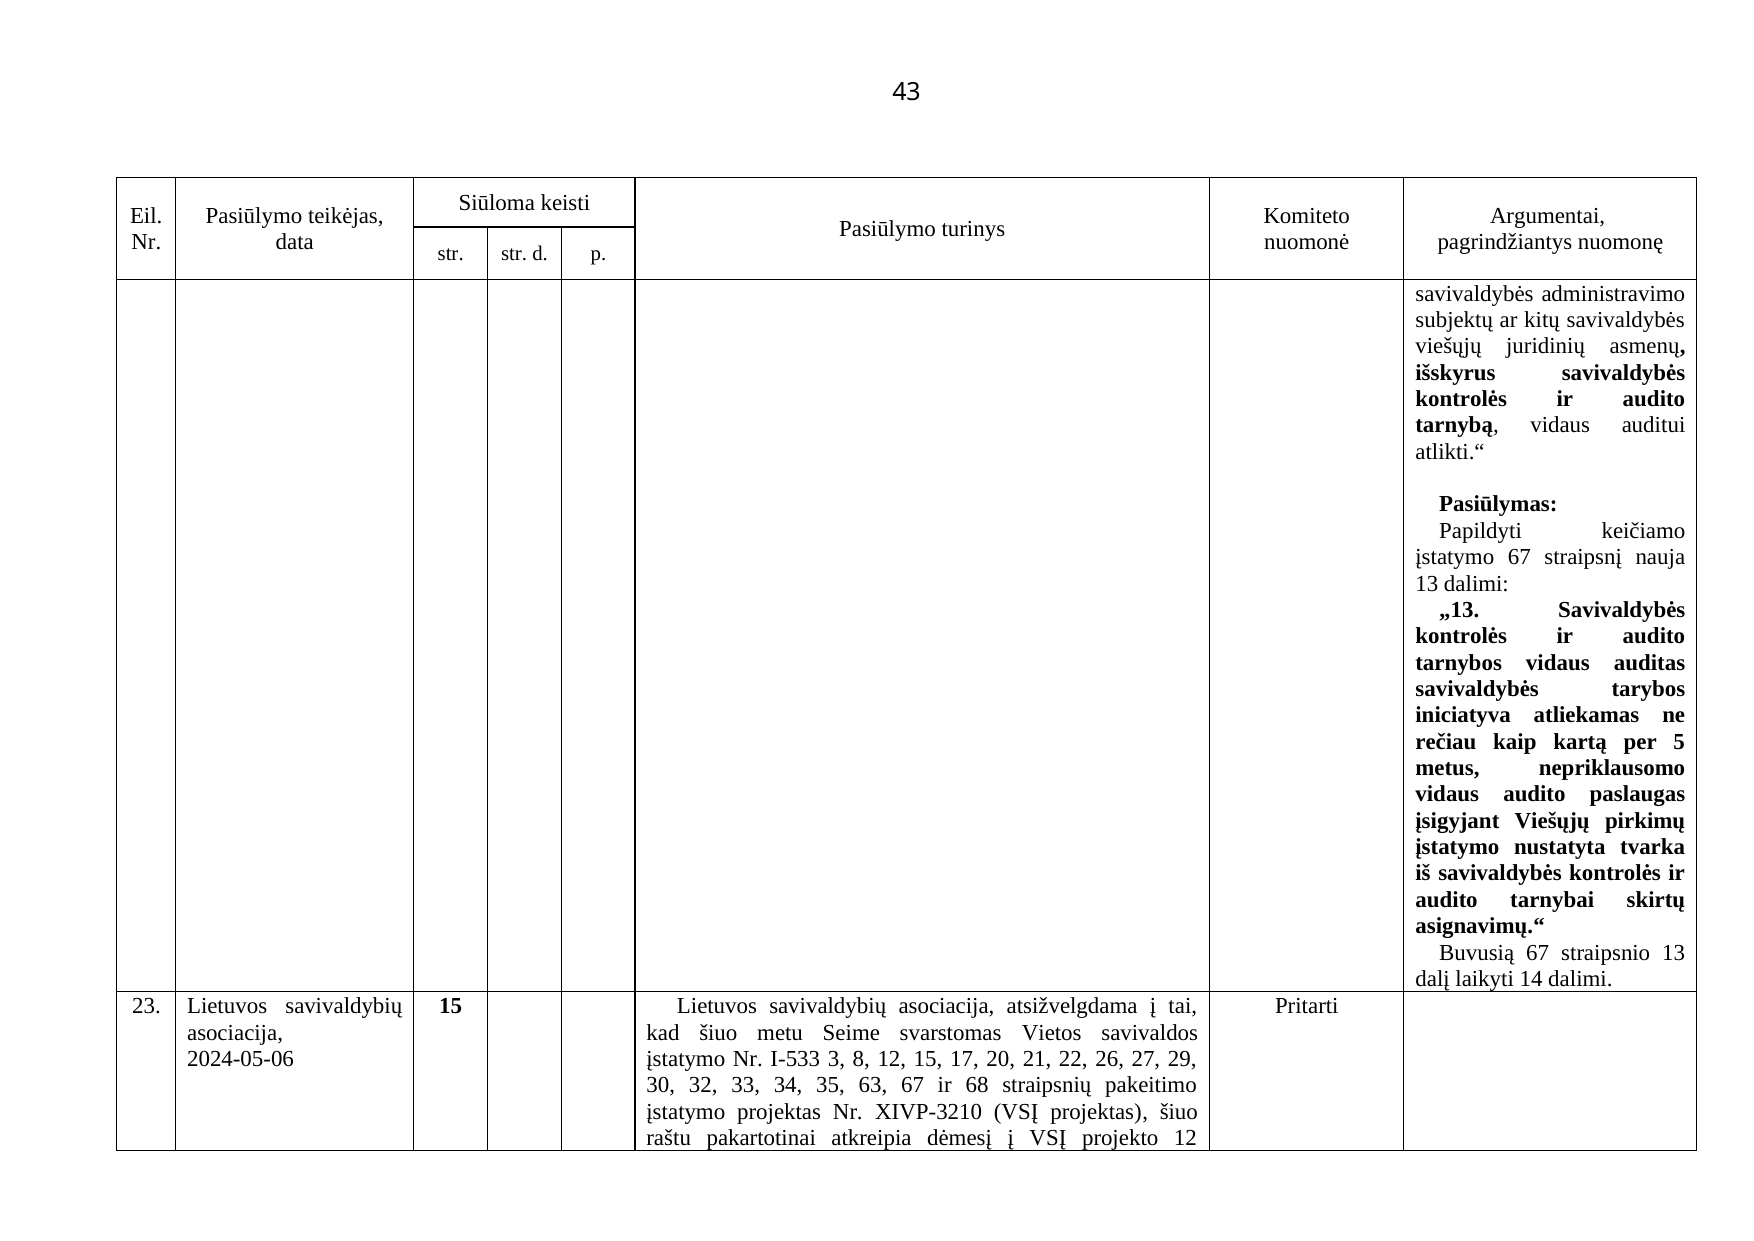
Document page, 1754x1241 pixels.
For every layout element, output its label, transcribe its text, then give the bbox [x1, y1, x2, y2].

table_cell [117, 280, 175, 991]
table_cell [176, 280, 413, 991]
table_header Siūloma keisti [414, 178, 634, 226]
table_cell [414, 280, 487, 991]
table_cell [488, 992, 561, 1150]
table_header Eil. Nr. [117, 178, 175, 279]
table_cell savivaldybės administravimo subjektų ar kitų savivaldybės viešųjų juridinių asmenų, išskyrus savivaldybės kontrolės ir audito tarnybą, vidaus auditui atlikti.“ Pasiūlymas: Papildyti keičiamo įstatymo 67 straipsnį nauja 13 dalimi: „13. Savivaldybės kontrolės ir audito tarnybos vidaus auditas savivaldybės tarybos iniciatyva atliekamas ne rečiau kaip kartą per 5 metus, nepriklausomo vidaus audito paslaugas įsigyjant Viešųjų pirkimų įstatymo nustatyta tvarka iš savivaldybės kontrolės ir audito tarnybai skirtų asignavimų.“ Buvusią 67 straipsnio 13 dalį laikyti 14 dalimi. [1404, 280, 1696, 991]
table_cell 23. [117, 992, 175, 1150]
table_cell [488, 280, 561, 991]
table_header Pasiūlymo turinys [636, 178, 1209, 279]
table_cell [562, 992, 634, 1150]
table_cell [1210, 280, 1403, 991]
table_header Komiteto nuomonė [1210, 178, 1403, 279]
table_header Argumentai, pagrindžiantys nuomonę [1404, 178, 1696, 279]
table_cell str. d. [488, 228, 561, 279]
table_cell 15 [414, 992, 487, 1150]
table_cell Pritarti [1210, 992, 1403, 1150]
table_header Pasiūlymo teikėjas, data [176, 178, 413, 279]
table_cell Lietuvos savivaldybių asociacija, 2024-05-06 [176, 992, 413, 1150]
table_cell [562, 280, 634, 991]
table_cell Lietuvos savivaldybių asociacija, atsižvelgdama į tai, kad šiuo metu Seime svarstomas Vietos savivaldos įstatymo Nr. I-533 3, 8, 12, 15, 17, 20, 21, 22, 26, 27, 29, 30, 32, 33, 34, 35, 63, 67 ir 68 straipsnių pakeitimo įstatymo projektas Nr. XIVP-3210 (VSĮ projektas), šiuo raštu pakartotinai atkreipia dėmesį į VSĮ projekto 12 [636, 992, 1209, 1150]
table_cell [1404, 992, 1696, 1150]
table_cell str. [414, 228, 487, 279]
table_cell p. [562, 228, 634, 279]
table_cell [636, 280, 1209, 991]
